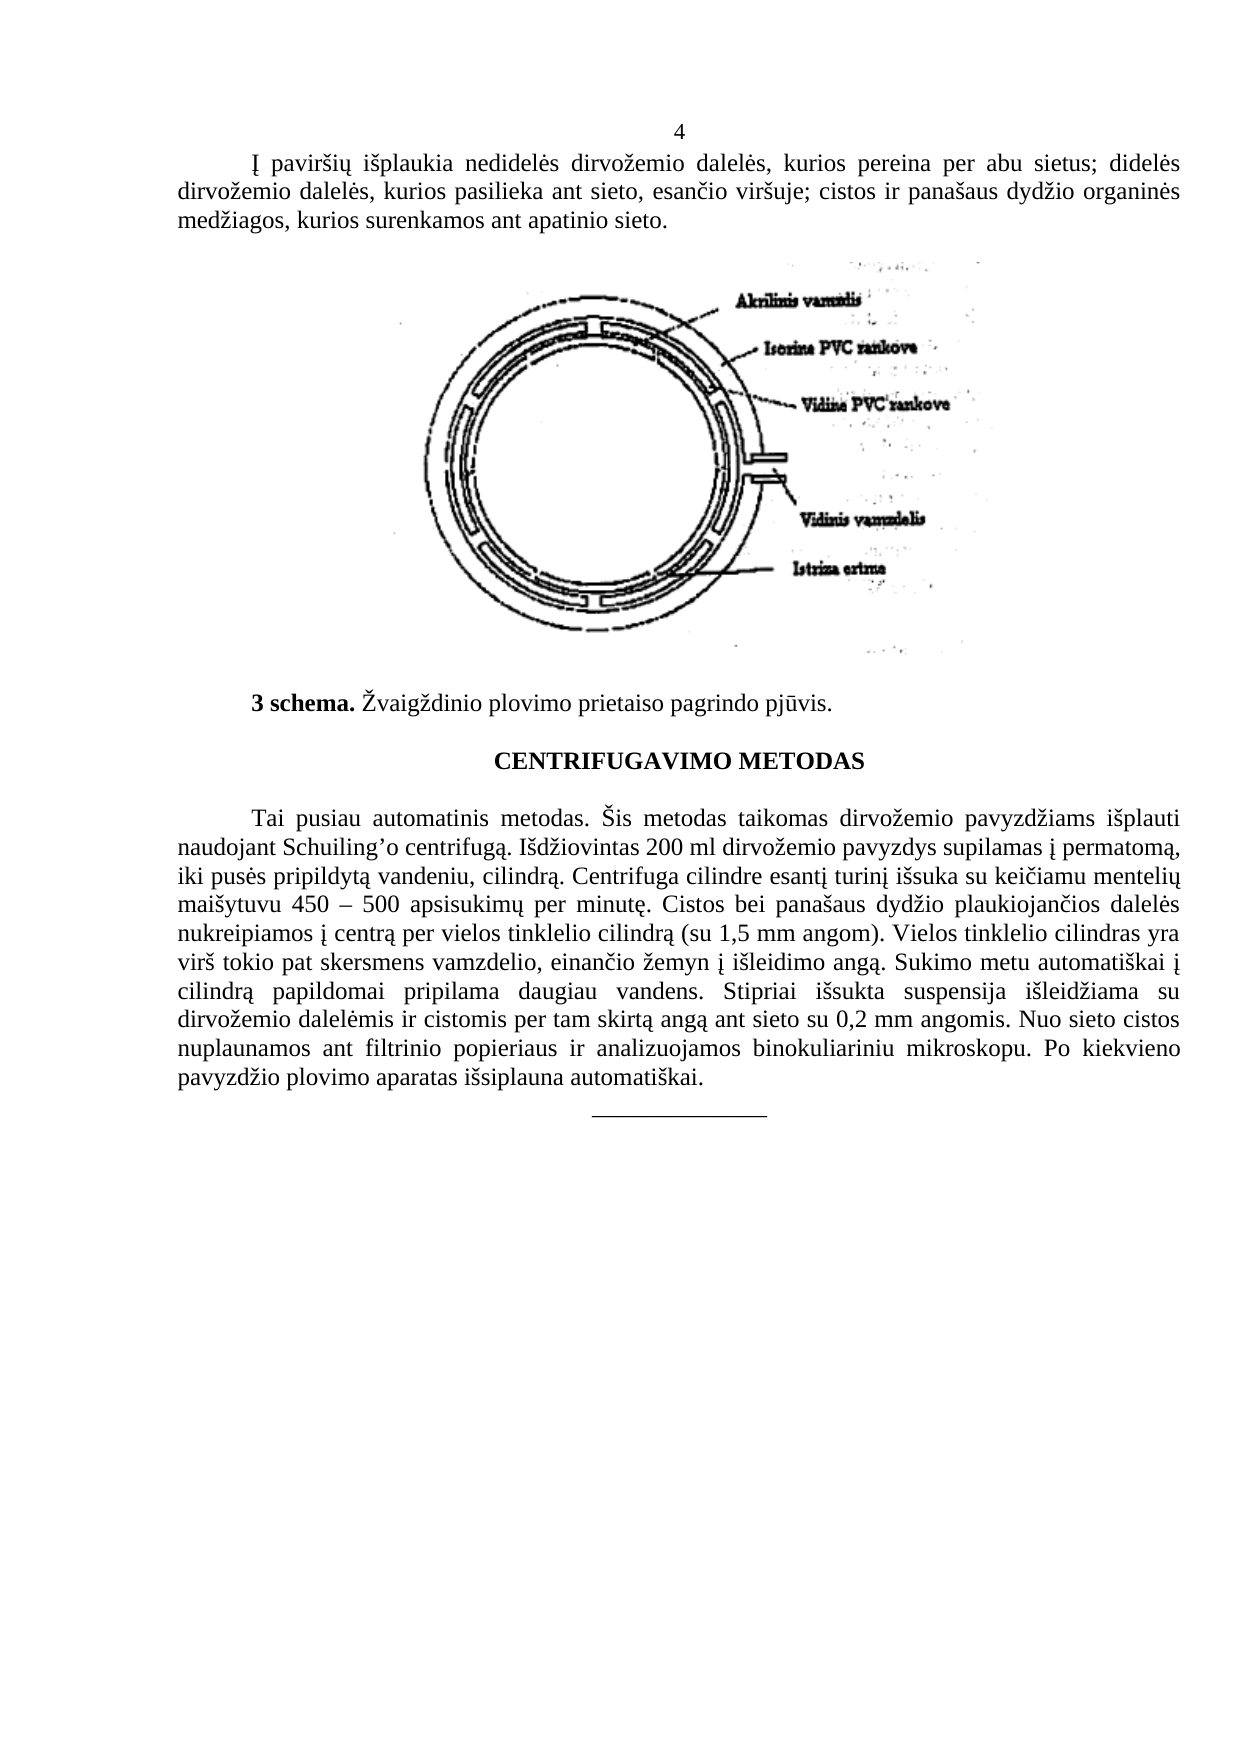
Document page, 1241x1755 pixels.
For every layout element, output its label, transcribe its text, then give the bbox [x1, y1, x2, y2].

text Tai pusiau automatinis metodas. Šis metodas taikomas dirvožemio pavyzdžiams išplauti naudojant Schuiling’o centrifugą. Išdžiovintas 200 ml dirvožemio pavyzdys supilamas į permatomą, iki pusės pripildytą vandeniu, cilindrą. Centrifuga cilindre esantį turinį išsuka su keičiamu mentelių maišytuvu 450 – 500 apsisukimų per minutę. Cistos bei panašaus dydžio plaukiojančios dalelės nukreipiamos į centrą per vielos tinklelio cilindrą (su 1,5 mm angom). Vielos tinklelio cilindras yra virš tokio pat skersmens vamzdelio, einančio žemyn į išleidimo angą. Sukimo metu automatiškai į cilindrą papildomai pripilama daugiau vandens. Stipriai išsukta suspensija išleidžiama su dirvožemio dalelėmis ir cistomis per tam skirtą angą ant sieto su 0,2 mm angomis. Nuo sieto cistos nuplaunamos ant filtrinio popieriaus ir analizuojamos binokuliariniu mikroskopu. Po kiekvieno pavyzdžio plovimo aparatas išsiplauna automatiškai. [177, 803, 1181, 1091]
text CENTRIFUGAVIMO METODAS [177, 746, 1181, 774]
text ______________ [177, 1091, 1181, 1119]
text Į paviršių išplaukia nedidelės dirvožemio dalelės, kurios pereina per abu sietus; didelės dirvožemio dalelės, kurios pasilieka ant sieto, esančio viršuje; cistos ir panašaus dydžio organinės medžiagos, kurios surenkamos ant apatinio sieto. [177, 148, 1181, 234]
text 3 schema. Žvaigždinio plovimo prietaiso pagrindo pjūvis. [177, 688, 1181, 717]
